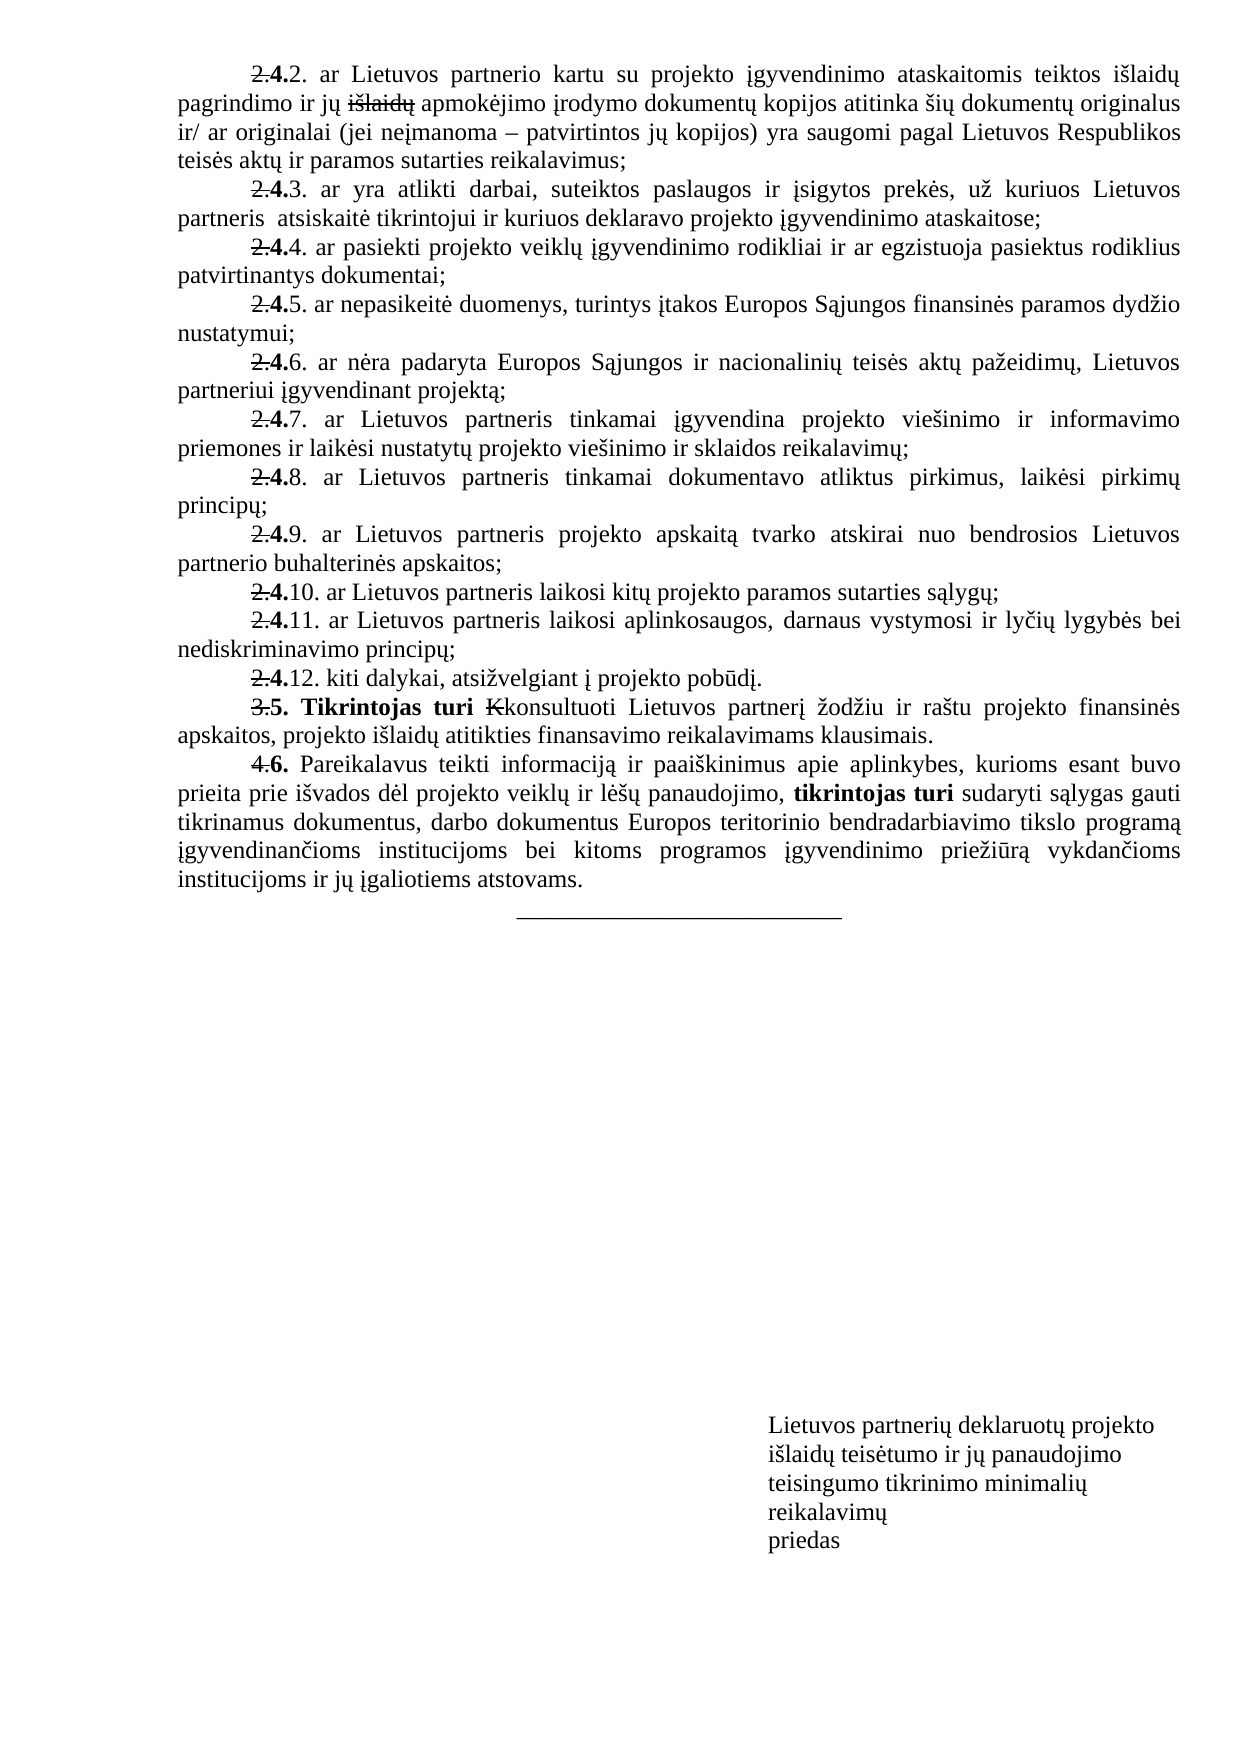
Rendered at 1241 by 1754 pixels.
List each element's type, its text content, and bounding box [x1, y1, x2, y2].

text 2.4.6. ar nėra padaryta Europos Sąjungos ir nacionalinių teisės aktų pažeidimų, Lietuvos partneriui įgyvendinant projektą; [177, 347, 1181, 404]
text 2.4.12. kiti dalykai, atsižvelgiant į projekto pobūdį. [177, 663, 1181, 692]
text 2.4.4. ar pasiekti projekto veiklų įgyvendinimo rodikliai ir ar egzistuoja pasiektus rodiklius patvirtinantys dokumentai; [177, 232, 1181, 289]
text 2.4.11. ar Lietuvos partneris laikosi aplinkosaugos, darnaus vystymosi ir lyčių lygybės bei nediskriminavimo principų; [177, 605, 1181, 663]
text 2.4.3. ar yra atlikti darbai, suteiktos paslaugos ir įsigytos prekės, už kuriuos Lietuvos partneris atsiskaitė tikrintojui ir kuriuos deklaravo projekto įgyvendinimo ataskaitose; [177, 174, 1181, 232]
text reikalavimų [768, 1497, 1181, 1525]
text 2.4.8. ar Lietuvos partneris tinkamai dokumentavo atliktus pirkimus, laikėsi pirkimų principų; [177, 462, 1181, 519]
text išlaidų teisėtumo ir jų panaudojimo teisingumo tikrinimo minimalių [768, 1439, 1181, 1497]
text __________________________ [177, 893, 1181, 922]
text Lietuvos partnerių deklaruotų projekto [768, 1410, 1181, 1439]
text 2.4.9. ar Lietuvos partneris projekto apskaitą tvarko atskirai nuo bendrosios Lietuvos partnerio buhalterinės apskaitos; [177, 519, 1181, 577]
text 2.4.10. ar Lietuvos partneris laikosi kitų projekto paramos sutarties sąlygų; [177, 577, 1181, 605]
text 2.4.2. ar Lietuvos partnerio kartu su projekto įgyvendinimo ataskaitomis teiktos išlaidų pagrindimo ir jų išlaidų apmokėjimo įrodymo dokumentų kopijos atitinka šių dokumentų originalus ir/ ar originalai (jei neįmanoma – patvirtintos jų kopijos) yra saugomi pagal Lietuvos Respublikos teisės aktų ir paramos sutarties reikalavimus; [177, 59, 1181, 174]
text 3.5. Tikrintojas turi Kkonsultuoti Lietuvos partnerį žodžiu ir raštu projekto finansinės apskaitos, projekto išlaidų atitikties finansavimo reikalavimams klausimais. [177, 692, 1181, 749]
text 4.6. Pareikalavus teikti informaciją ir paaiškinimus apie aplinkybes, kurioms esant buvo prieita prie išvados dėl projekto veiklų ir lėšų panaudojimo, tikrintojas turi sudaryti sąlygas gauti tikrinamus dokumentus, darbo dokumentus Europos teritorinio bendradarbiavimo tikslo programą įgyvendinančioms institucijoms bei kitoms programos įgyvendinimo priežiūrą vykdančioms institucijoms ir jų įgaliotiems atstovams. [177, 749, 1181, 893]
text 2.4.7. ar Lietuvos partneris tinkamai įgyvendina projekto viešinimo ir informavimo priemones ir laikėsi nustatytų projekto viešinimo ir sklaidos reikalavimų; [177, 404, 1181, 462]
text priedas [768, 1525, 1181, 1554]
text 2.4.5. ar nepasikeitė duomenys, turintys įtakos Europos Sąjungos finansinės paramos dydžio nustatymui; [177, 289, 1181, 347]
